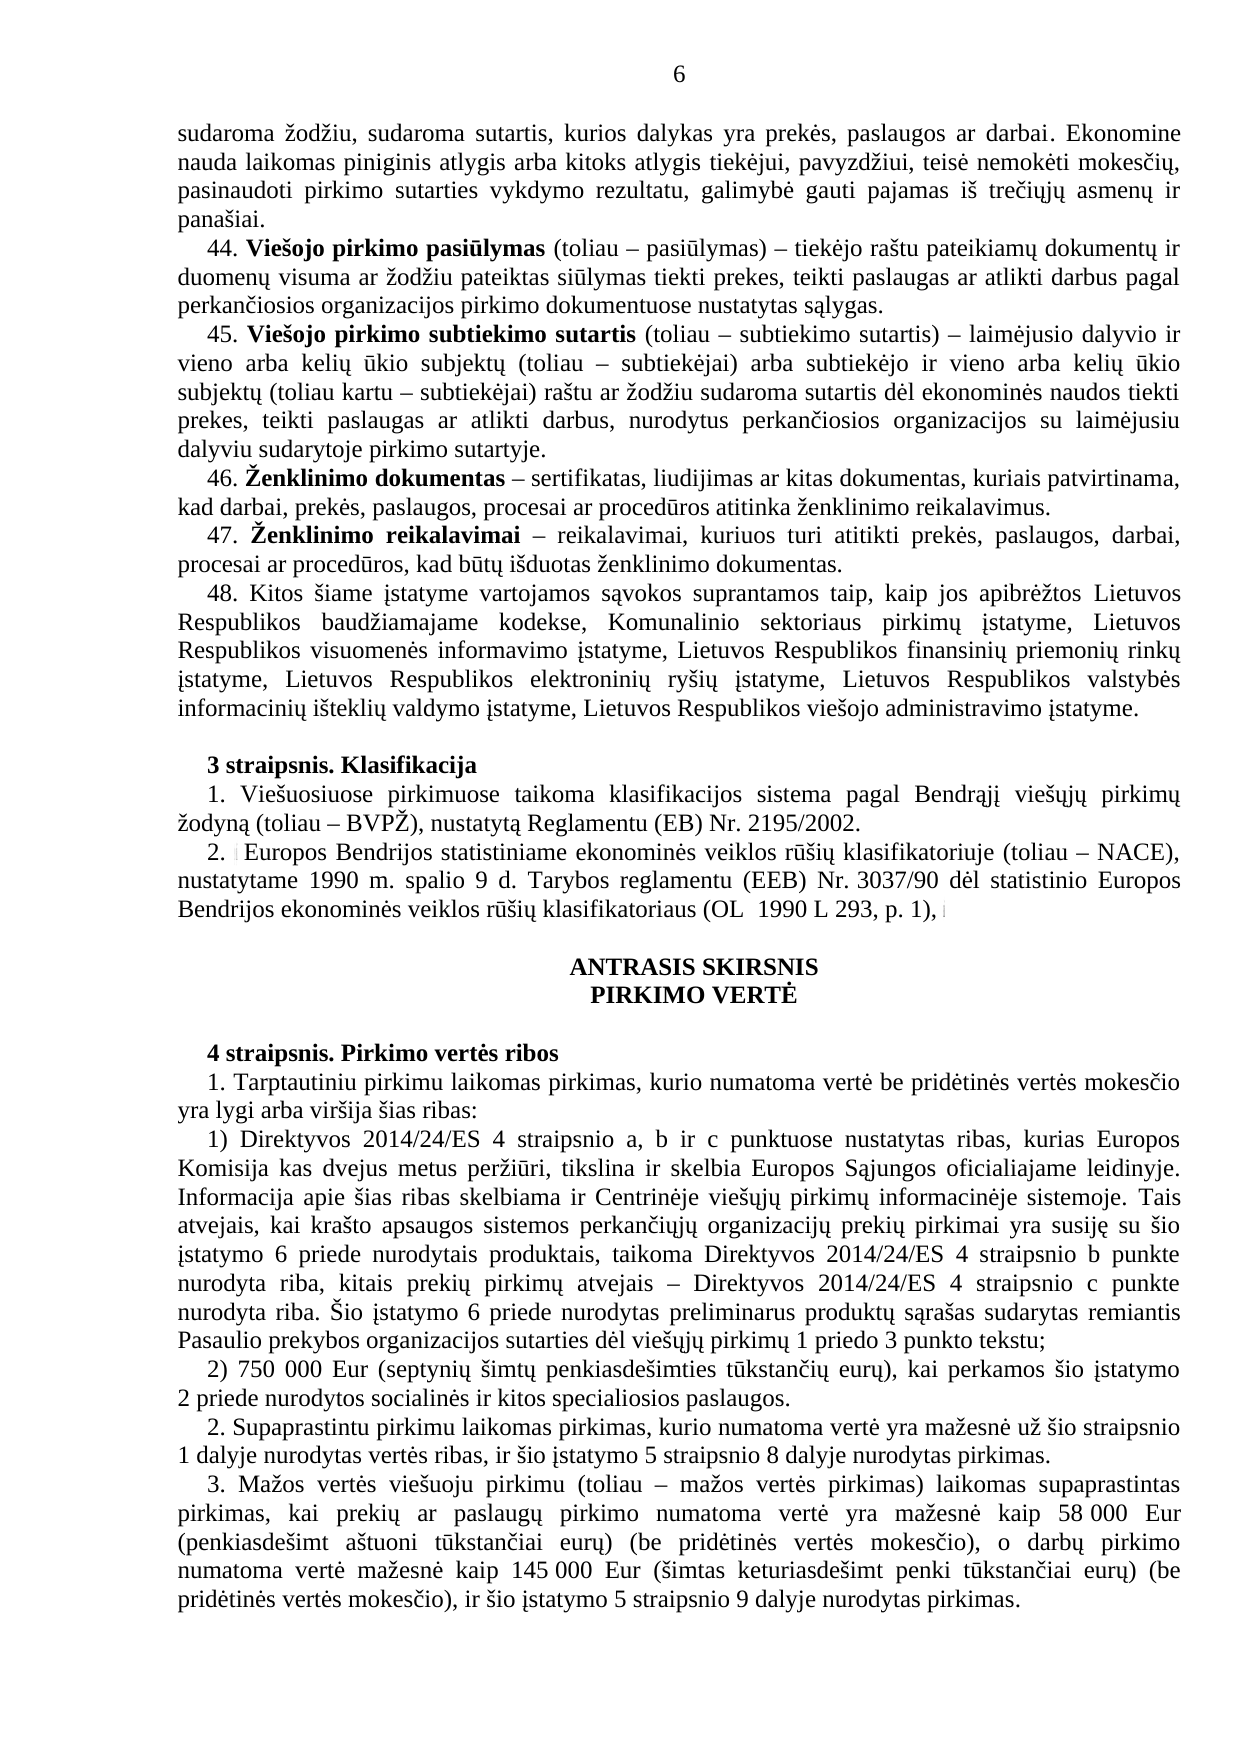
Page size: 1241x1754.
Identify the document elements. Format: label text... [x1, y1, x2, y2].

text sudaroma žodžiu, sudaroma sutartis, kurios dalykas yra prekės, paslaugos ar darbai. Ekonomine nauda laikomas piniginis atlygis arba kitoks atlygis tiekėjui, pavyzdžiui, teisė nemokėti mokesčių, pasinaudoti pirkimo sutarties vykdymo rezultatu, galimybė gauti pajamas iš trečiųjų asmenų ir panašiai. [177, 118, 1181, 233]
text 1. Viešuosiuose pirkimuose taikoma klasifikacijos sistema pagal Bendrąjį viešųjų pirkimų žodyną (toliau – BVPŽ), nustatytą Reglamentu (EB) Nr. 2195/2002. [177, 779, 1181, 837]
text 3 straipsnis. Klasifikacija [177, 751, 1181, 779]
text 48. Kitos šiame įstatyme vartojamos sąvokos suprantamos taip, kaip jos apibrėžtos Lietuvos Respublikos baudžiamajame kodekse, Komunalinio sektoriaus pirkimų įstatyme, Lietuvos Respublikos visuomenės informavimo įstatyme, Lietuvos Respublikos finansinių priemonių rinkų įstatyme, Lietuvos Respublikos elektroninių ryšių įstatyme, Lietuvos Respublikos valstybės informacinių išteklių valdymo įstatyme, Lietuvos Respublikos viešojo administravimo įstatyme. [177, 578, 1181, 722]
text 2. Jeigu apibrėžtys BVPŽ ir Europos Bendrijos statistiniame ekonominės veiklos rūšių klasifikatoriuje (toliau – NACE), nustatytame 1990 m. spalio 9 d. Tarybos reglamentu (EEB) Nr. 3037/90 dėl statistinio Europos Bendrijos ekonominės veiklos rūšių klasifikatoriaus (OL 1990 L 293, p. 1), skiriasi, taikoma BVPŽ nomenklatūra. [177, 837, 1181, 923]
text 4 straipsnis. Pirkimo vertės ribos [177, 1038, 1181, 1067]
text 46. Ženklinimo dokumentas – sertifikatas, liudijimas ar kitas dokumentas, kuriais patvirtinama, kad darbai, prekės, paslaugos, procesai ar procedūros atitinka ženklinimo reikalavimus. [177, 463, 1181, 521]
text 2. Supaprastintu pirkimu laikomas pirkimas, kurio numatoma vertė yra mažesnė už šio straipsnio 1 dalyje nurodytas vertės ribas, ir šio įstatymo 5 straipsnio 8 dalyje nurodytas pirkimas. [177, 1412, 1181, 1469]
text ANTRASIS SKIRSNIS [177, 952, 1181, 981]
text 1. Tarptautiniu pirkimu laikomas pirkimas, kurio numatoma vertė be pridėtinės vertės mokesčio yra lygi arba viršija šias ribas: [177, 1067, 1181, 1124]
text 1) Direktyvos 2014/24/ES 4 straipsnio a, b ir c punktuose nustatytas ribas, kurias Europos Komisija kas dvejus metus peržiūri, tikslina ir skelbia Europos Sąjungos oficialiajame leidinyje. Informacija apie šias ribas skelbiama ir Centrinėje viešųjų pirkimų informacinėje sistemoje. Tais atvejais, kai krašto apsaugos sistemos perkančiųjų organizacijų prekių pirkimai yra susiję su šio įstatymo 6 priede nurodytais produktais, taikoma Direktyvos 2014/24/ES 4 straipsnio b punkte nurodyta riba, kitais prekių pirkimų atvejais – Direktyvos 2014/24/ES 4 straipsnio c punkte nurodyta riba. Šio įstatymo 6 priede nurodytas preliminarus produktų sąrašas sudarytas remiantis Pasaulio prekybos organizacijos sutarties dėl viešųjų pirkimų 1 priedo 3 punkto tekstu; [177, 1124, 1181, 1354]
text 45. Viešojo pirkimo subtiekimo sutartis (toliau – subtiekimo sutartis) – laimėjusio dalyvio ir vieno arba kelių ūkio subjektų (toliau – subtiekėjai) arba subtiekėjo ir vieno arba kelių ūkio subjektų (toliau kartu – subtiekėjai) raštu ar žodžiu sudaroma sutartis dėl ekonominės naudos tiekti prekes, teikti paslaugas ar atlikti darbus, nurodytus perkančiosios organizacijos su laimėjusiu dalyviu sudarytoje pirkimo sutartyje. [177, 319, 1181, 463]
text 47. Ženklinimo reikalavimai – reikalavimai, kuriuos turi atitikti prekės, paslaugos, darbai, procesai ar procedūros, kad būtų išduotas ženklinimo dokumentas. [177, 521, 1181, 578]
text 3. Mažos vertės viešuoju pirkimu (toliau – mažos vertės pirkimas) laikomas supaprastintas pirkimas, kai prekių ar paslaugų pirkimo numatoma vertė yra mažesnė kaip 58 000 Eur (penkiasdešimt aštuoni tūkstančiai eurų) (be pridėtinės vertės mokesčio), o darbų pirkimo numatoma vertė mažesnė kaip 145 000 Eur (šimtas keturiasdešimt penki tūkstančiai eurų) (be pridėtinės vertės mokesčio), ir šio įstatymo 5 straipsnio 9 dalyje nurodytas pirkimas. [177, 1469, 1181, 1613]
text 44. Viešojo pirkimo pasiūlymas (toliau – pasiūlymas) – tiekėjo raštu pateikiamų dokumentų ir duomenų visuma ar žodžiu pateiktas siūlymas tiekti prekes, teikti paslaugas ar atlikti darbus pagal perkančiosios organizacijos pirkimo dokumentuose nustatytas sąlygas. [177, 233, 1181, 319]
text PIRKIMO VERTĖ [177, 981, 1181, 1009]
text 2) 750 000 Eur (septynių šimtų penkiasdešimties tūkstančių eurų), kai perkamos šio įstatymo 2 priede nurodytos socialinės ir kitos specialiosios paslaugos. [177, 1354, 1181, 1412]
